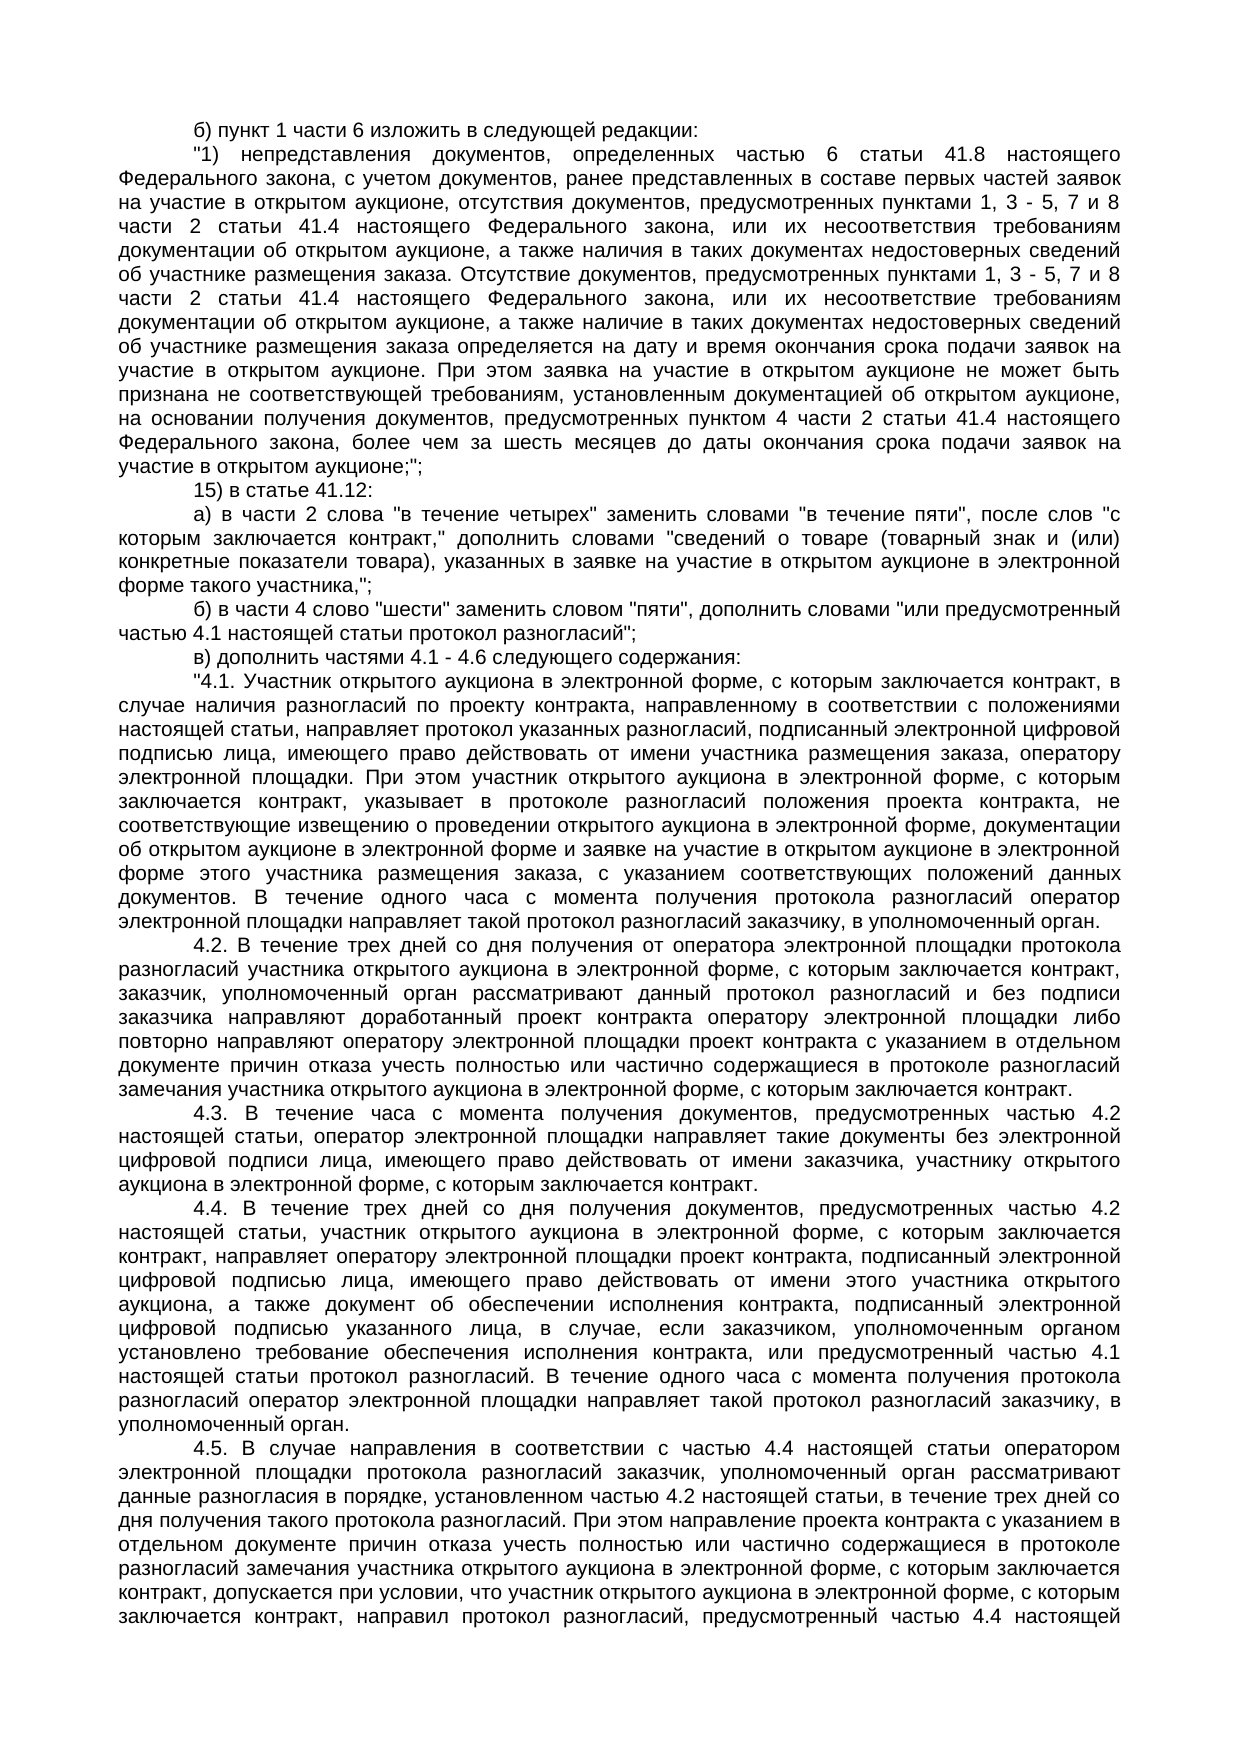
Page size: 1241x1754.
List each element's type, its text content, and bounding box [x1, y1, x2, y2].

text в) дополнить частями 4.1 - 4.6 следующего содержания: [118, 645, 1122, 669]
text 4.3. В течение часа с момента получения документов, предусмотренных частью 4.2 настоящей статьи, оператор электронной площадки направляет такие документы без электронной цифровой подписи лица, имеющего право действовать от имени заказчика, участнику открытого аукциона в электронной форме, с которым заключается контракт. [118, 1100, 1122, 1196]
text "4.1. Участник открытого аукциона в электронной форме, с которым заключается контракт, в случае наличия разногласий по проекту контракта, направленному в соответствии с положениями настоящей статьи, направляет протокол указанных разногласий, подписанный электронной цифровой подписью лица, имеющего право действовать от имени участника размещения заказа, оператору электронной площадки. При этом участник открытого аукциона в электронной форме, с которым заключается контракт, указывает в протоколе разногласий положения проекта контракта, не соответствующие извещению о проведении открытого аукциона в электронной форме, документации об открытом аукционе в электронной форме и заявке на участие в открытом аукционе в электронной форме этого участника размещения заказа, с указанием соответствующих положений данных документов. В течение одного часа с момента получения протокола разногласий оператор электронной площадки направляет такой протокол разногласий заказчику, в уполномоченный орган. [118, 669, 1122, 933]
text б) пункт 1 части 6 изложить в следующей редакции: [118, 118, 1122, 142]
text 4.2. В течение трех дней со дня получения от оператора электронной площадки протокола разногласий участника открытого аукциона в электронной форме, с которым заключается контракт, заказчик, уполномоченный орган рассматривают данный протокол разногласий и без подписи заказчика направляют доработанный проект контракта оператору электронной площадки либо повторно направляют оператору электронной площадки проект контракта с указанием в отдельном документе причин отказа учесть полностью или частично содержащиеся в протоколе разногласий замечания участника открытого аукциона в электронной форме, с которым заключается контракт. [118, 933, 1122, 1100]
text 4.5. В случае направления в соответствии с частью 4.4 настоящей статьи оператором электронной площадки протокола разногласий заказчик, уполномоченный орган рассматривают данные разногласия в порядке, установленном частью 4.2 настоящей статьи, в течение трех дней со дня получения такого протокола разногласий. При этом направление проекта контракта с указанием в отдельном документе причин отказа учесть полностью или частично содержащиеся в протоколе разногласий замечания участника открытого аукциона в электронной форме, с которым заключается контракт, допускается при условии, что участник открытого аукциона в электронной форме, с которым заключается контракт, направил протокол разногласий, предусмотренный частью 4.4 настоящей [118, 1436, 1122, 1627]
text 4.4. В течение трех дней со дня получения документов, предусмотренных частью 4.2 настоящей статьи, участник открытого аукциона в электронной форме, с которым заключается контракт, направляет оператору электронной площадки проект контракта, подписанный электронной цифровой подписью лица, имеющего право действовать от имени этого участника открытого аукциона, а также документ об обеспечении исполнения контракта, подписанный электронной цифровой подписью указанного лица, в случае, если заказчиком, уполномоченным органом установлено требование обеспечения исполнения контракта, или предусмотренный частью 4.1 настоящей статьи протокол разногласий. В течение одного часа с момента получения протокола разногласий оператор электронной площадки направляет такой протокол разногласий заказчику, в уполномоченный орган. [118, 1196, 1122, 1436]
text а) в части 2 слова "в течение четырех" заменить словами "в течение пяти", после слов "с которым заключается контракт," дополнить словами "сведений о товаре (товарный знак и (или) конкретные показатели товара), указанных в заявке на участие в открытом аукционе в электронной форме такого участника,"; [118, 501, 1122, 597]
text б) в части 4 слово "шести" заменить словом "пяти", дополнить словами "или предусмотренный частью 4.1 настоящей статьи протокол разногласий"; [118, 597, 1122, 645]
text "1) непредставления документов, определенных частью 6 статьи 41.8 настоящего Федерального закона, с учетом документов, ранее представленных в составе первых частей заявок на участие в открытом аукционе, отсутствия документов, предусмотренных пунктами 1, 3 - 5, 7 и 8 части 2 статьи 41.4 настоящего Федерального закона, или их несоответствия требованиям документации об открытом аукционе, а также наличия в таких документах недостоверных сведений об участнике размещения заказа. Отсутствие документов, предусмотренных пунктами 1, 3 - 5, 7 и 8 части 2 статьи 41.4 настоящего Федерального закона, или их несоответствие требованиям документации об открытом аукционе, а также наличие в таких документах недостоверных сведений об участнике размещения заказа определяется на дату и время окончания срока подачи заявок на участие в открытом аукционе. При этом заявка на участие в открытом аукционе не может быть признана не соответствующей требованиям, установленным документацией об открытом аукционе, на основании получения документов, предусмотренных пунктом 4 части 2 статьи 41.4 настоящего Федерального закона, более чем за шесть месяцев до даты окончания срока подачи заявок на участие в открытом аукционе;"; [118, 142, 1122, 477]
text 15) в статье 41.12: [118, 477, 1122, 501]
